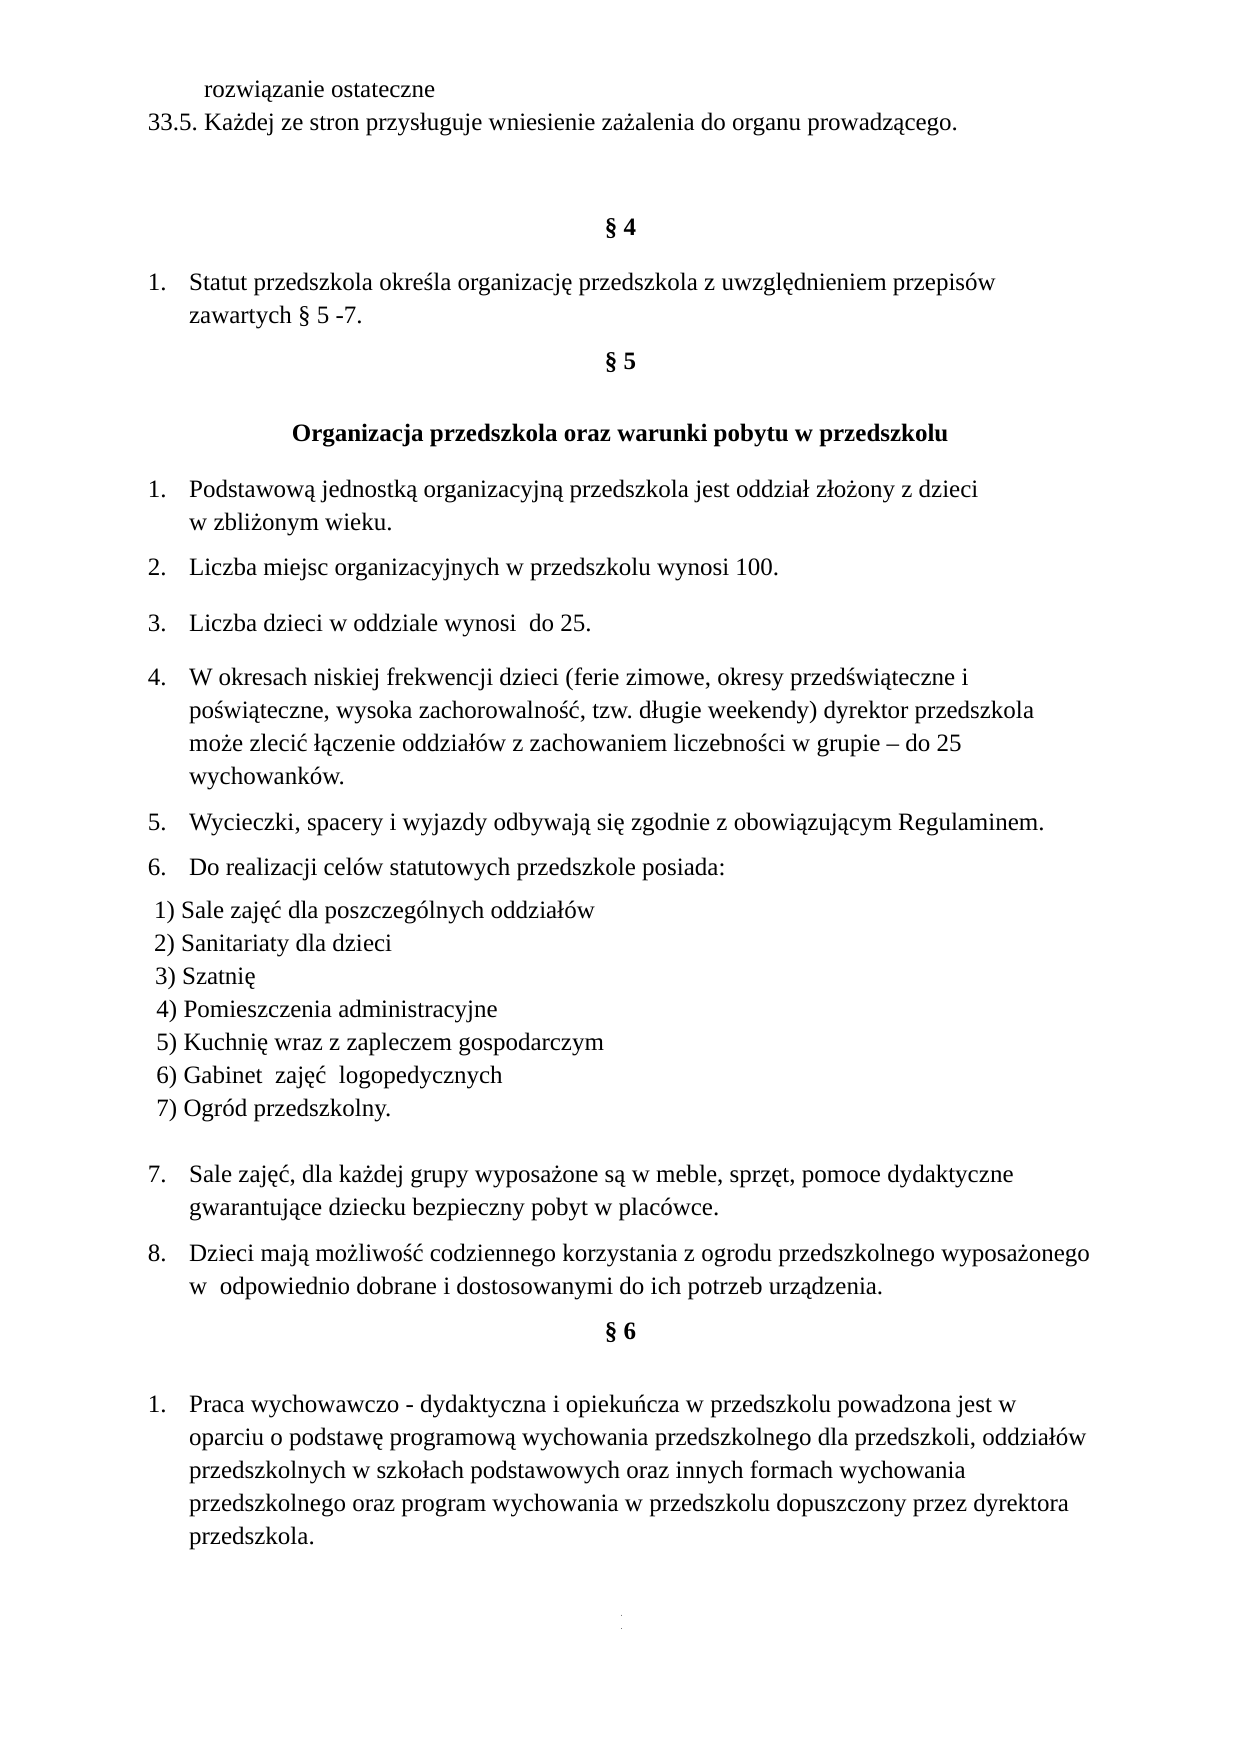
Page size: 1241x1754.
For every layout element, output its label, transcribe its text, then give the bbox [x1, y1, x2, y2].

text 4) Pomieszczenia administracyjne [106, 994, 1092, 1023]
text 6) Gabinet zajęć logopedycznych [106, 1060, 1092, 1089]
list Podstawową jednostką organizacyjną przedszkola jest oddział złożony z dzieci w zbliżonym wieku. [148, 474, 1092, 536]
list W okresach niskiej frekwencji dzieci (ferie zimowe, okresy przedświąteczne i poświąteczne, wysoka zachorowalność, tzw. długie weekendy) dyrektor przedszkola może zlecić łączenie oddziałów z zachowaniem liczebności w grupie – do 25 wychowanków. [148, 662, 1092, 790]
list Praca wychowawczo - dydaktyczna i opiekuńcza w przedszkolu powadzona jest w oparciu o podstawę programową wychowania przedszkolnego dla przedszkoli, oddziałów przedszkolnych w szkołach podstawowych oraz innych formach wychowania przedszkolnego oraz program wychowania w przedszkolu dopuszczony przez dyrektora przedszkola. [148, 1389, 1092, 1549]
list Dzieci mają możliwość codziennego korzystania z ogrodu przedszkolnego wyposażonego w odpowiednio dobrane i dostosowanymi do ich potrzeb urządzenia. [148, 1238, 1092, 1300]
list Liczba dzieci w oddziale wynosi do 25. [148, 608, 1092, 637]
text § 5 [148, 346, 1092, 374]
list Do realizacji celów statutowych przedszkole posiada: [148, 852, 1092, 881]
text 33.5. Każdej ze stron przysługuje wniesienie zażalenia do organu prowadzącego. [148, 107, 1092, 136]
text 2) Sanitariaty dla dzieci [148, 928, 1092, 957]
text 5) Kuchnię wraz z zapleczem gospodarczym [106, 1027, 1092, 1056]
text rozwiązanie ostateczne [148, 74, 1092, 102]
text § 4 [148, 212, 1092, 240]
list Sale zajęć, dla każdej grupy wyposażone są w meble, sprzęt, pomoce dydaktyczne gwarantujące dziecku bezpieczny pobyt w placówce. [148, 1159, 1092, 1221]
list Statut przedszkola określa organizację przedszkola z uwzględnieniem przepisów zawartych § 5 -7. [148, 267, 1092, 329]
text 1) Sale zajęć dla poszczególnych oddziałów [148, 895, 1092, 924]
text 3) Szatnię [111, 961, 1092, 990]
text 7) Ogród przedszkolny. [106, 1093, 1092, 1122]
list Liczba miejsc organizacyjnych w przedszkolu wynosi 100. [148, 552, 1092, 581]
list Wycieczki, spacery i wyjazdy odbywają się zgodnie z obowiązującym Regulaminem. [148, 807, 1092, 835]
text § 6 [148, 1316, 1092, 1345]
text Organizacja przedszkola oraz warunki pobytu w przedszkolu [148, 418, 1092, 447]
